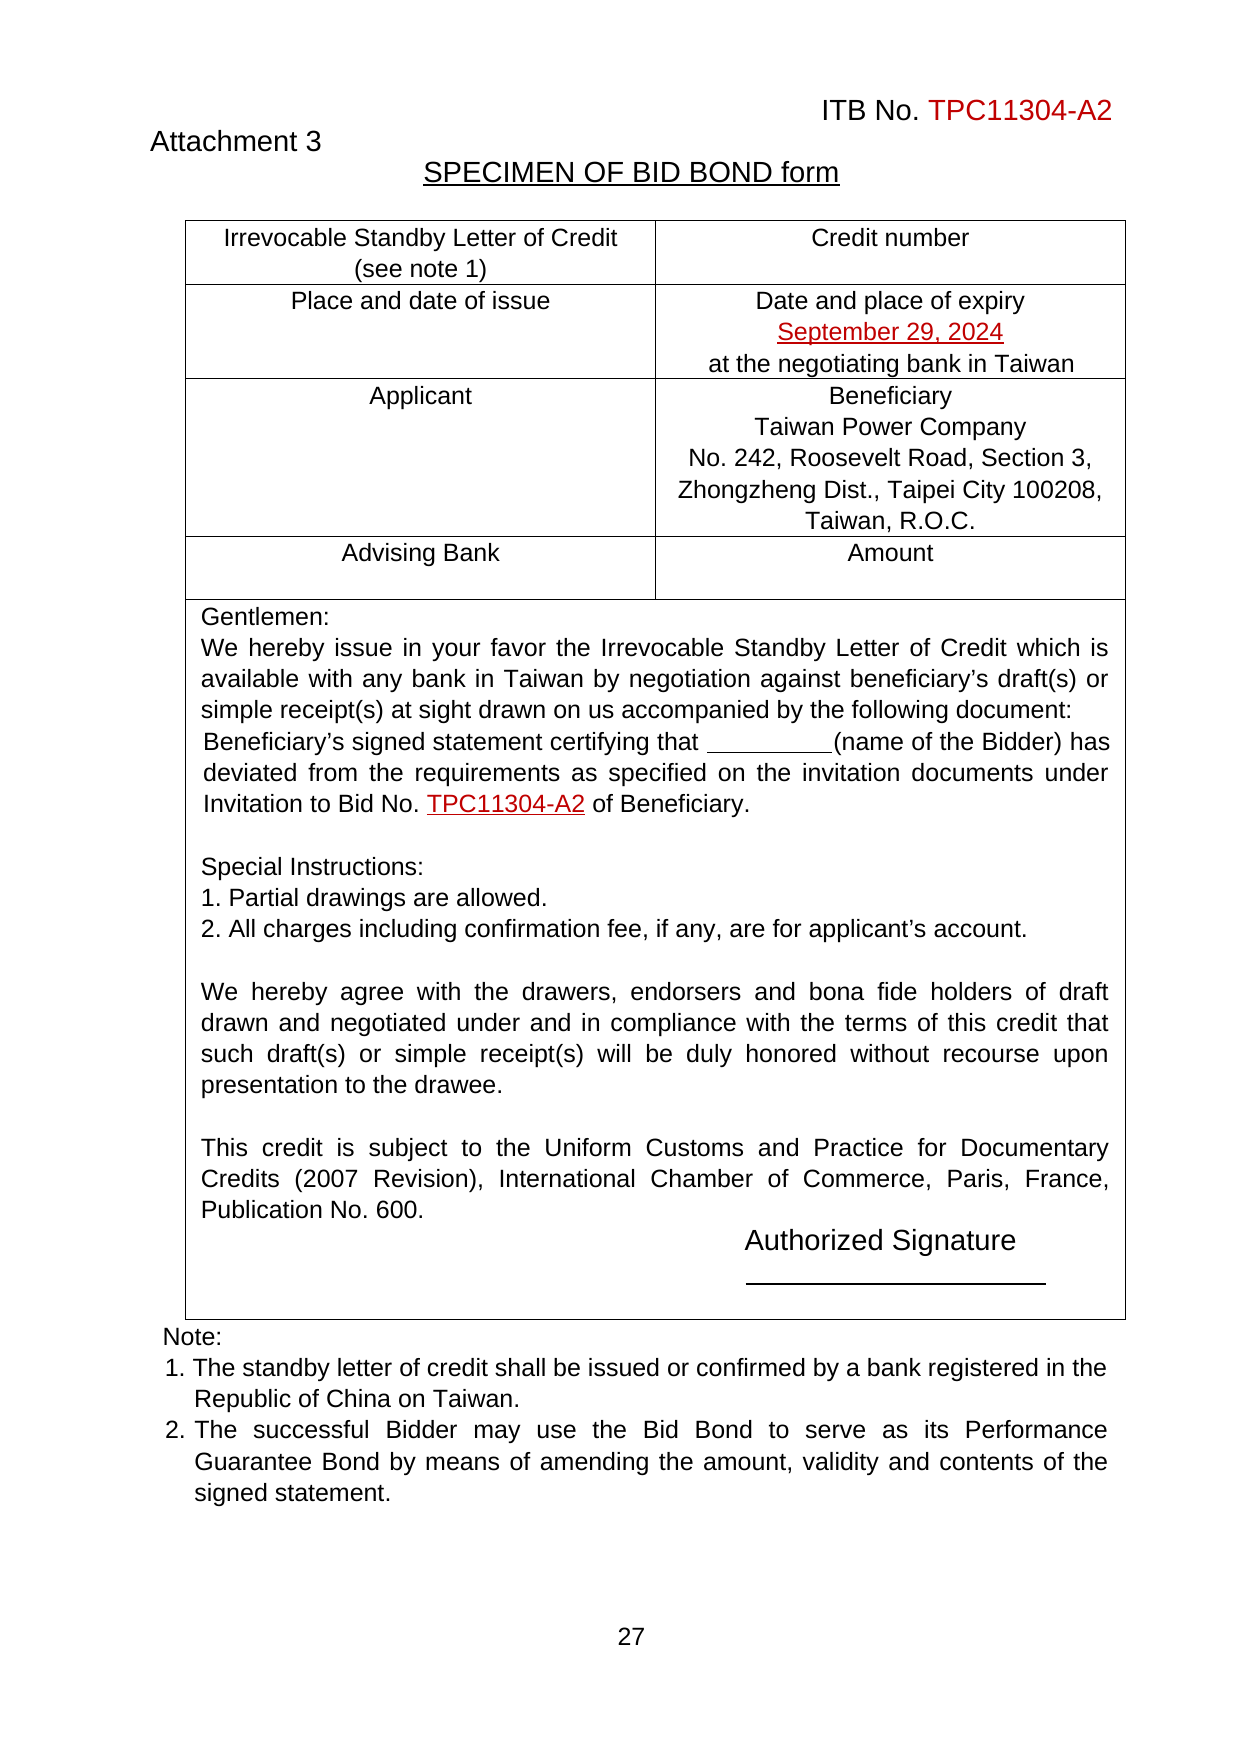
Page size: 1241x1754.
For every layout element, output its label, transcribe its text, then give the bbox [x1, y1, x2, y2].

table_cell Applicant [186, 379, 655, 536]
text 1. The standby letter of credit shall be issued or confirmed by a bank registered in the Republic of China on Taiwan. [164, 1351, 1110, 1414]
table_cell Amount [656, 537, 1125, 599]
table_cell Date and place of expiry September 29, 2024 at the negotiating bank in Taiwan [656, 285, 1125, 378]
table_cell Gentlemen: We hereby issue in your favor the Irrevocable Standby Letter of Credit which is available with any bank in Taiwan by negotiation against beneficiary’s draft(s) or simple receipt(s) at sight drawn on us accompanied by the following document: Beneficiary’s signed statement certifying that (name of the Bidder) has deviated from the requirements as specified on the invitation documents under Invitation to Bid No. TPC11304-A2 of Beneficiary. Special Instructions: 1. Partial drawings are allowed. 2. All charges including confirmation fee, if any, are for applicant’s account. We hereby agree with the drawers, endorsers and bona fide holders of draft drawn and negotiated under and in compliance with the terms of this credit that such draft(s) or simple receipt(s) will be duly honored without recourse upon presentation to the drawee. This credit is subject to the Uniform Customs and Practice for Documentary Credits (2007 Revision), International Chamber of Commerce, Paris, France, Publication No. 600. Authorized Signature [186, 600, 1125, 1319]
text 2. The successful Bidder may use the Bid Bond to serve as its Performance Guarantee Bond by means of amending the amount, validity and contents of the signed statement. [165, 1414, 1110, 1507]
table_header Irrevocable Standby Letter of Credit (see note 1) [186, 221, 655, 283]
table_cell Beneficiary Taiwan Power Company No. 242, Roosevelt Road, Section 3, Zhongzheng Dist., Taipei City 100208, Taiwan, R.O.C. [656, 379, 1125, 536]
table_cell Place and date of issue [186, 285, 655, 378]
table_cell Advising Bank [186, 537, 655, 599]
table_header Credit number [656, 221, 1125, 283]
title SPECIMEN OF BID BOND form [150, 157, 1113, 189]
title Attachment 3 [150, 126, 1113, 157]
text Note: [150, 1320, 1113, 1351]
